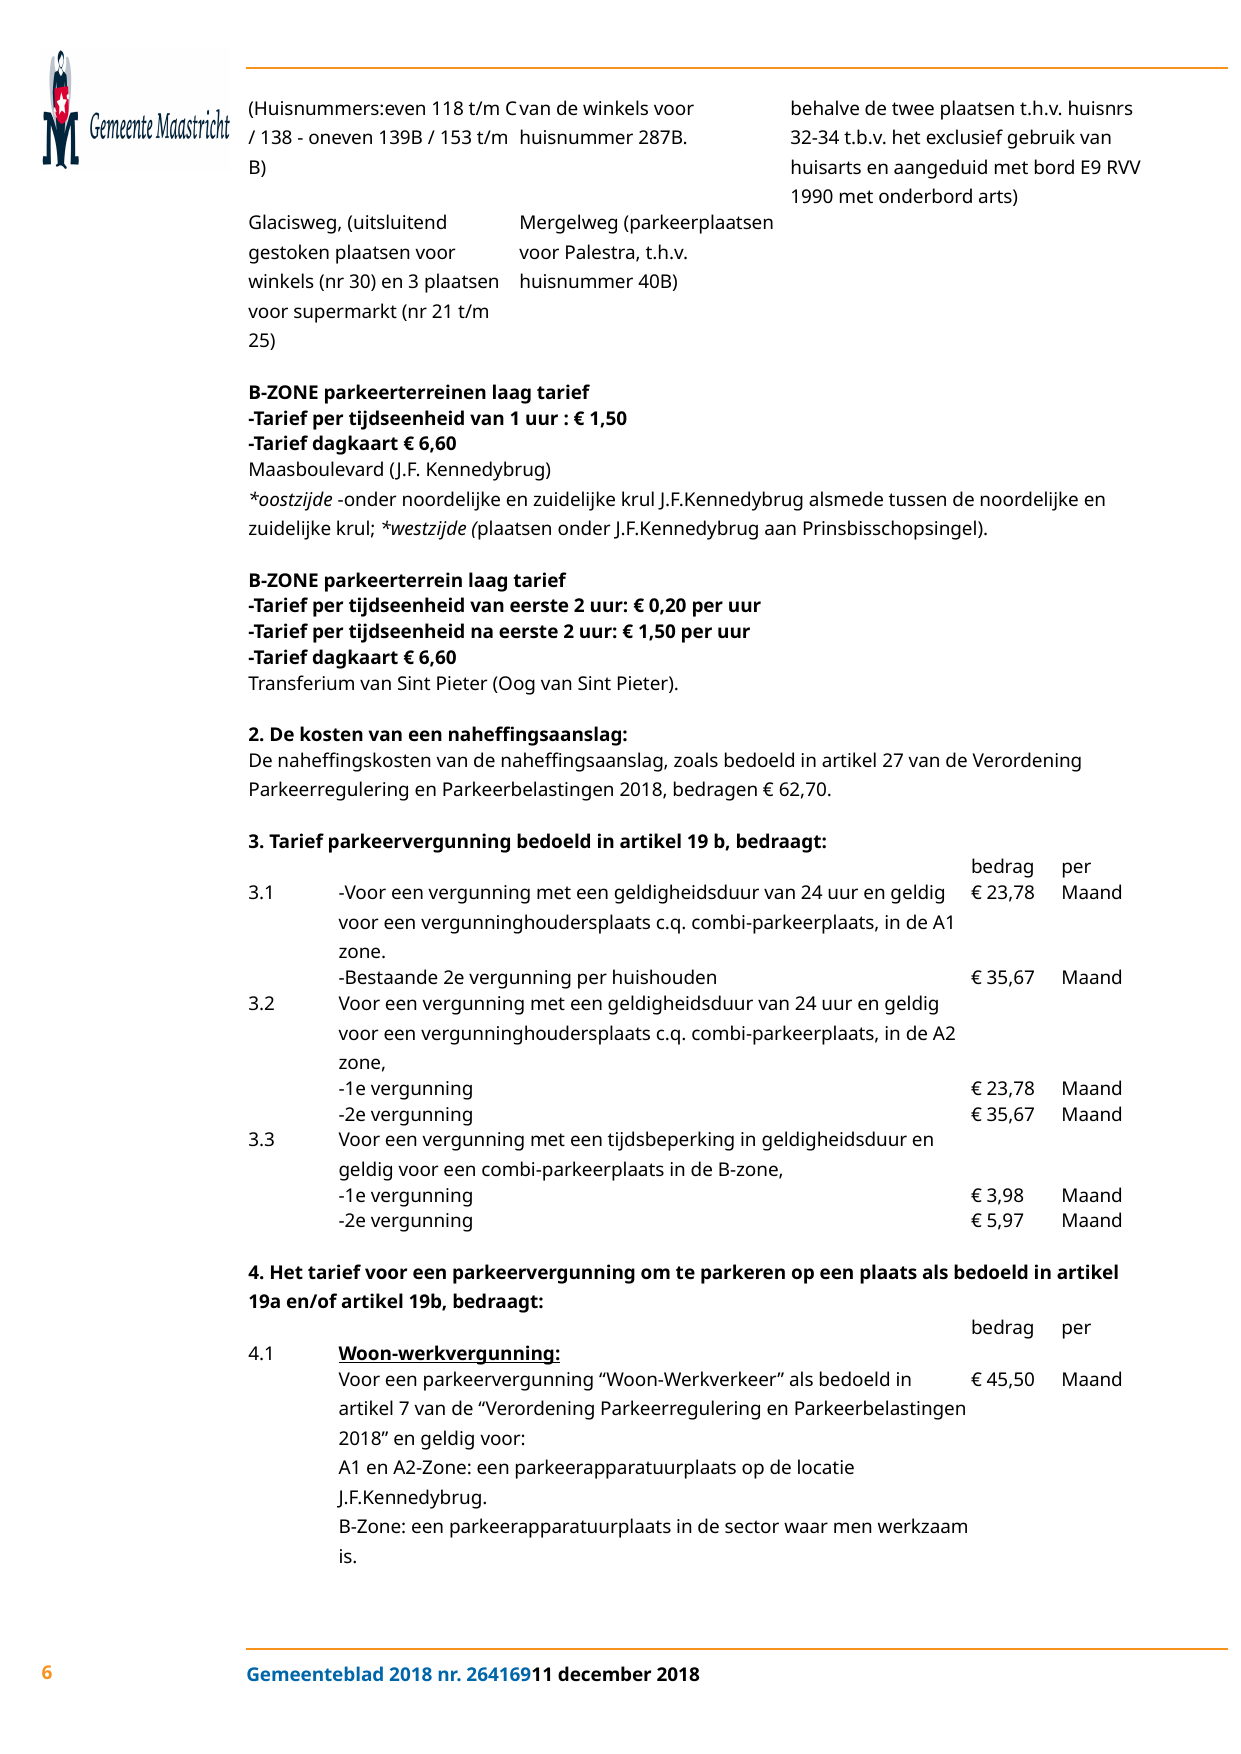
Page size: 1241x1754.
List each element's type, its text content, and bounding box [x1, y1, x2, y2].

table_cell [248, 964, 338, 990]
table_cell [1061, 1340, 1152, 1366]
picture [41, 47, 231, 172]
table_cell € 5,97 [971, 1208, 1061, 1233]
table_cell 3.1 [248, 880, 338, 964]
table_cell [971, 1233, 1061, 1259]
table_cell -Bestaande 2e vergunning per huishouden [338, 964, 971, 990]
table_cell € 45,50 [971, 1366, 1061, 1569]
table_cell [790, 209, 1152, 353]
table_cell [248, 1314, 338, 1340]
table_cell [338, 1233, 971, 1259]
table_cell B-ZONE parkeerterrein laag tarief [248, 567, 1152, 593]
table_cell Maand [1061, 1208, 1152, 1233]
table_cell B-ZONE parkeerterreinen laag tarief [248, 379, 1152, 405]
table_cell 3.2 [248, 990, 338, 1075]
table_cell per [1061, 1314, 1152, 1340]
table_cell € 23,78 [971, 1075, 1061, 1101]
table_cell -2e vergunning [338, 1208, 971, 1233]
table_cell Maand [1061, 1366, 1152, 1569]
table_cell [248, 1101, 338, 1126]
table_cell 4. Het tarief voor een parkeervergunning om te parkeren op een plaats als bedoeld in artikel 19a en/of artikel 19b, bedraagt: [248, 1259, 1152, 1314]
table_cell De naheffingskosten van de naheffingsaanslag, zoals bedoeld in artikel 27 van de Verordening Parkeerregulering en Parkeerbelastingen 2018, bedragen € 62,70. [248, 747, 1152, 802]
table_cell -Tarief per tijdseenheid van 1 uur : € 1,50 [248, 405, 1152, 431]
table_cell Transferium van Sint Pieter (Oog van Sint Pieter). [248, 670, 1152, 696]
table_cell -1e vergunning [338, 1075, 971, 1101]
table_cell [248, 1208, 338, 1233]
table_cell € 3,98 [971, 1182, 1061, 1207]
table_cell [1061, 990, 1152, 1075]
table_cell Voor een vergunning met een geldigheidsduur van 24 uur en geldig voor een vergunninghoudersplaats c.q. combi-parkeerplaats, in de A2 zone, [338, 990, 971, 1075]
table_cell [248, 1569, 338, 1595]
table_cell [971, 1340, 1061, 1366]
table_cell [248, 696, 1152, 721]
table_cell [1061, 1126, 1152, 1182]
table_cell per [1061, 854, 1152, 879]
table_cell behalve de twee plaatsen t.h.v. huisnrs 32-34 t.b.v. het exclusief gebruik van huisarts en aangeduid met bord E9 RVV 1990 met onderbord arts) [790, 95, 1152, 209]
table_cell [248, 1233, 338, 1259]
table_cell [248, 353, 1152, 379]
table_cell € 35,67 [971, 964, 1061, 990]
table_cell [248, 1366, 338, 1569]
table_cell Maand [1061, 1075, 1152, 1101]
table_cell -1e vergunning [338, 1182, 971, 1207]
table_cell -Tarief dagkaart € 6,60 [248, 431, 1152, 456]
table_cell Maand [1061, 1101, 1152, 1126]
table_cell (Huisnummers:even 118 t/m C / 138 - oneven 139B / 153 t/m B) [248, 95, 519, 209]
table_cell [1061, 1233, 1152, 1259]
table_cell Glacisweg, (uitsluitend gestoken plaatsen voor winkels (nr 30) en 3 plaatsen voor supermarkt (nr 21 t/m 25) [248, 209, 519, 353]
table_cell -Tarief dagkaart € 6,60 [248, 644, 1152, 670]
table_cell [338, 1314, 971, 1340]
table_cell Maand [1061, 964, 1152, 990]
table_cell [971, 1569, 1061, 1595]
table_cell 3.3 [248, 1126, 338, 1182]
table_cell Maand [1061, 1182, 1152, 1207]
table_cell [248, 541, 1152, 567]
table_cell [248, 854, 971, 879]
table_cell Mergelweg (parkeerplaatsen voor Palestra, t.h.v. huisnummer 40B) [519, 209, 790, 353]
table_cell 4.1 [248, 1340, 338, 1366]
table_cell 2. De kosten van een naheffingsaanslag: [248, 721, 1152, 747]
table_cell -Tarief per tijdseenheid na eerste 2 uur: € 1,50 per uur [248, 618, 1152, 644]
table_cell [971, 990, 1061, 1075]
table_cell Voor een vergunning met een tijdsbeperking in geldigheidsduur en geldig voor een combi-parkeerplaats in de B-zone, [338, 1126, 971, 1182]
table_cell Maasboulevard (J.F. Kennedybrug) *oostzijde -onder noordelijke en zuidelijke krul J.F.Kennedybrug alsmede tussen de noordelijke en zuidelijke krul; *westzijde (plaatsen onder J.F.Kennedybrug aan Prinsbisschopsingel). [248, 456, 1152, 541]
table_cell € 23,78 [971, 880, 1061, 964]
table_cell bedrag [971, 854, 1061, 879]
table_cell Voor een parkeervergunning “Woon-Werkverkeer” als bedoeld in artikel 7 van de “Verordening Parkeerregulering en Parkeerbelastingen 2018” en geldig voor: A1 en A2-Zone: een parkeerapparatuurplaats op de locatie J.F.Kennedybrug. B-Zone: een parkeerapparatuurplaats in de sector waar men werkzaam is. [338, 1366, 971, 1569]
table_cell van de winkels voor huisnummer 287B. [519, 95, 790, 209]
table_cell [248, 802, 1152, 828]
table_cell [338, 1569, 971, 1595]
table_cell bedrag [971, 1314, 1061, 1340]
table_cell -Voor een vergunning met een geldigheidsduur van 24 uur en geldig voor een vergunninghoudersplaats c.q. combi-parkeerplaats, in de A1 zone. [338, 880, 971, 964]
table_cell -Tarief per tijdseenheid van eerste 2 uur: € 0,20 per uur [248, 593, 1152, 618]
table_cell [248, 1075, 338, 1101]
table_cell Woon-werkvergunning: [338, 1340, 971, 1366]
table_cell 3. Tarief parkeervergunning bedoeld in artikel 19 b, bedraagt: [248, 828, 1152, 854]
table_cell [248, 1182, 338, 1207]
table_cell -2e vergunning [338, 1101, 971, 1126]
table_cell € 35,67 [971, 1101, 1061, 1126]
table_cell [1061, 1569, 1152, 1595]
table_cell [971, 1126, 1061, 1182]
table_cell Maand [1061, 880, 1152, 964]
